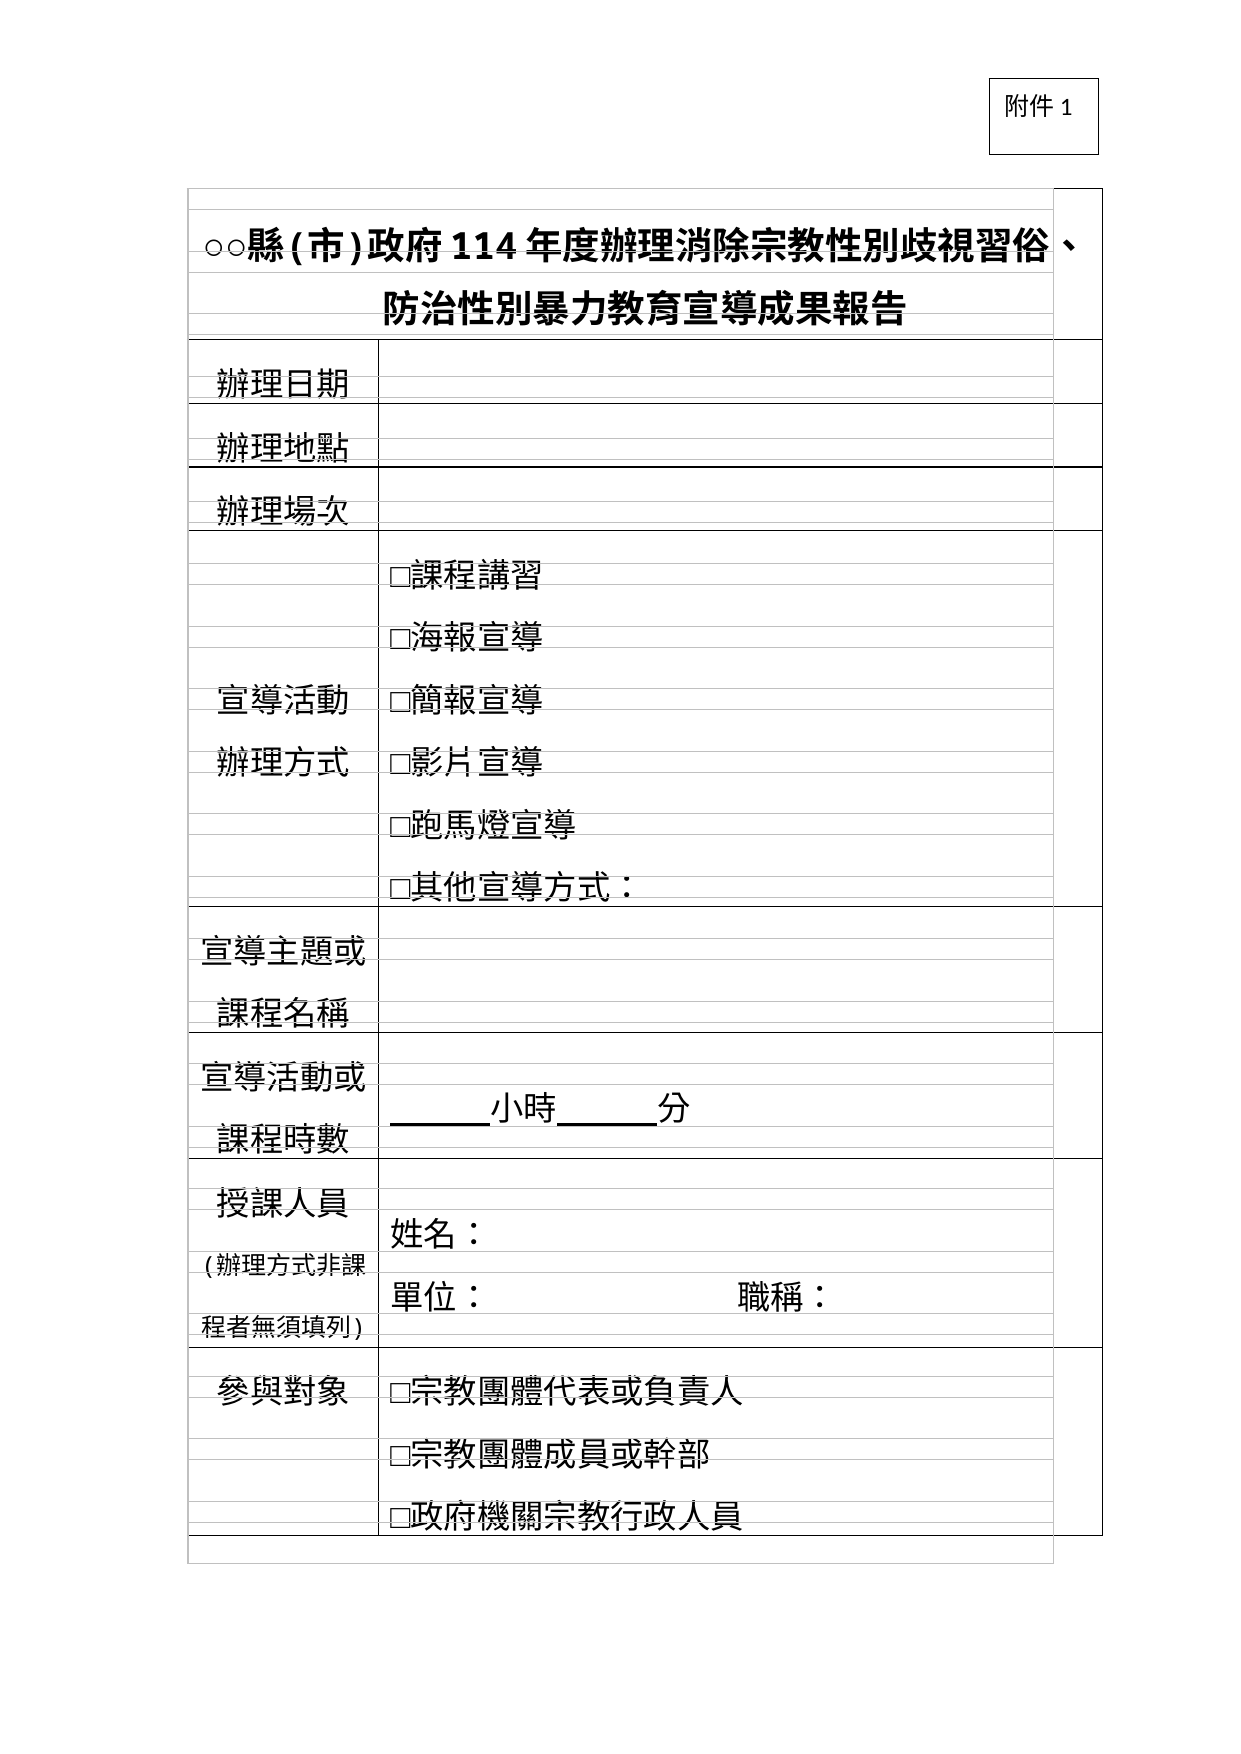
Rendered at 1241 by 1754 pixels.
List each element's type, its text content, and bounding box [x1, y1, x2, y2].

table_cell 參與對象 [189, 1348, 378, 1376]
table_cell 辦理地點 [254, 439, 271, 459]
table_cell □課程講習 □海報宣導 □簡報宣導 □影片宣導 □跑馬燈宣導 □其他宣導方式： [379, 531, 1053, 563]
table_cell 辦理場次 [189, 502, 221, 522]
table_cell 宣導活動或課程時數 [240, 1127, 257, 1147]
table_cell [379, 468, 1053, 501]
table_cell 辦理地點 [273, 439, 297, 459]
table_cell 辦理地點 [244, 439, 256, 459]
table_cell [379, 1335, 1053, 1347]
table_cell 宣導活動或課程時數 [307, 1127, 325, 1147]
table_cell □課程講習 □海報宣導 □簡報宣導 □影片宣導 □跑馬燈宣導 □其他宣導方式： [379, 564, 431, 584]
table_cell 宣導活動 辦理方式 [189, 585, 378, 626]
table_cell □宗教團體代表或負責人 □宗教團體成員或幹部 □政府機關宗教行政人員 □其他： [379, 1377, 454, 1397]
table_cell 辦理地點 [222, 439, 230, 459]
table_cell □課程講習 □海報宣導 □簡報宣導 □影片宣導 □跑馬燈宣導 □其他宣導方式： [428, 814, 471, 834]
table_cell [1054, 1159, 1102, 1347]
table_cell 辦理地點 [300, 439, 338, 459]
table_cell 辦理場次 [273, 502, 378, 522]
table_cell 宣導活動或課程時數 [189, 1148, 378, 1158]
table_cell □宗教團體代表或負責人 □宗教團體成員或幹部 □政府機關宗教行政人員 □其他： [379, 1398, 1053, 1438]
table_cell 辦理場次 [189, 468, 378, 501]
table_cell 辦理日期 [244, 377, 271, 397]
table_cell 參與對象 [265, 1377, 277, 1395]
table_cell [1054, 404, 1102, 466]
table_cell 姓名： [379, 1210, 1053, 1251]
table_cell 參與對象 [279, 1377, 309, 1397]
table_cell 授課人員 (辦理方式非課程者無須填列) [189, 1159, 378, 1188]
table_cell 辦理日期 [235, 377, 242, 397]
table_cell 宣導主題或課程名稱 [325, 1002, 378, 1022]
table_cell 宣導活動 辦理方式 [256, 689, 303, 709]
table_cell [379, 960, 1053, 1001]
table_cell 參與對象 [332, 1377, 378, 1397]
table_cell 授課人員 (辦理方式非課程者無須填列) [189, 1314, 378, 1334]
table_cell □宗教團體代表或負責人 □宗教團體成員或幹部 □政府機關宗教行政人員 □其他： [695, 1502, 1053, 1522]
table_cell □宗教團體代表或負責人 □宗教團體成員或幹部 □政府機關宗教行政人員 □其他： [728, 1377, 1053, 1397]
table_cell 宣導活動 辦理方式 [189, 814, 378, 834]
table_header ○○縣(市)政府114年度辦理消除宗教性別歧視習俗、防治性別暴力教育宣導成果報告 [189, 252, 1053, 272]
table_cell 宣導活動 辦理方式 [189, 564, 378, 584]
table_cell □課程講習 □海報宣導 □簡報宣導 □影片宣導 □跑馬燈宣導 □其他宣導方式： [379, 898, 1053, 906]
table_cell 宣導活動 辦理方式 [338, 752, 378, 772]
table_cell 辦理場次 [254, 502, 271, 522]
table_cell 宣導活動或課程時數 [289, 1064, 309, 1084]
table_cell [379, 1189, 1053, 1209]
table_cell 宣導活動 辦理方式 [189, 689, 272, 709]
table_cell □宗教團體代表或負責人 □宗教團體成員或幹部 □政府機關宗教行政人員 □其他： [653, 1439, 1053, 1459]
table_cell 辦理日期 [347, 377, 378, 397]
table_cell □宗教團體代表或負責人 □宗教團體成員或幹部 □政府機關宗教行政人員 □其他： [379, 1523, 1053, 1535]
table_cell [379, 502, 1053, 522]
table_cell 參與對象 [189, 1523, 378, 1535]
table_cell [1054, 1033, 1102, 1158]
table_cell [379, 460, 1053, 466]
table_cell [379, 1252, 1053, 1272]
table_cell [379, 939, 1053, 959]
table_cell 小時 分 [379, 1085, 1053, 1126]
table_cell 宣導主題或課程名稱 [189, 1002, 237, 1022]
table_cell [379, 1148, 1053, 1158]
table_cell □課程講習 □海報宣導 □簡報宣導 □影片宣導 □跑馬燈宣導 □其他宣導方式： [379, 835, 1053, 876]
table_cell 辦理日期 [335, 387, 344, 397]
table_cell □課程講習 □海報宣導 □簡報宣導 □影片宣導 □跑馬燈宣導 □其他宣導方式： [379, 752, 450, 772]
table_cell 宣導活動 辦理方式 [189, 898, 378, 906]
table_cell □宗教團體代表或負責人 □宗教團體成員或幹部 □政府機關宗教行政人員 □其他： [663, 1377, 725, 1397]
table_cell 宣導活動 辦理方式 [189, 752, 221, 772]
table_cell □宗教團體代表或負責人 □宗教團體成員或幹部 □政府機關宗教行政人員 □其他： [379, 1348, 1053, 1376]
table_cell □宗教團體代表或負責人 □宗教團體成員或幹部 □政府機關宗教行政人員 □其他： [379, 1439, 454, 1459]
table_cell □課程講習 □海報宣導 □簡報宣導 □影片宣導 □跑馬燈宣導 □其他宣導方式： [516, 752, 1053, 772]
table_cell 宣導活動 辦理方式 [189, 773, 378, 813]
table_cell [379, 404, 1053, 438]
table_cell 宣導活動或課程時數 [189, 1064, 286, 1084]
table_cell □課程講習 □海報宣導 □簡報宣導 □影片宣導 □跑馬燈宣導 □其他宣導方式： [557, 877, 599, 897]
table_header ○○縣(市)政府114年度辦理消除宗教性別歧視習俗、防治性別暴力教育宣導成果報告 [189, 273, 1053, 313]
table_cell 辦理日期 [221, 377, 230, 397]
table_cell [379, 907, 1053, 938]
table_cell 辦理地點 [341, 439, 378, 459]
table_cell 辦理日期 [189, 340, 378, 376]
table_cell □課程講習 □海報宣導 □簡報宣導 □影片宣導 □跑馬燈宣導 □其他宣導方式： [452, 752, 532, 772]
table_cell 辦理日期 [291, 384, 308, 394]
table_header ○○縣(市)政府114年度辦理消除宗教性別歧視習俗、防治性別暴力教育宣導成果報告 [189, 314, 1053, 334]
table_cell 參與對象 [189, 1439, 378, 1459]
table_cell □課程講習 □海報宣導 □簡報宣導 □影片宣導 □跑馬燈宣導 □其他宣導方式： [379, 627, 451, 647]
table_cell 宣導活動 辦理方式 [189, 627, 378, 647]
table_cell 宣導活動或課程時數 [311, 1064, 322, 1084]
table_cell 宣導主題或課程名稱 [284, 939, 322, 959]
table_header ○○縣(市)政府114年度辦理消除宗教性別歧視習俗、防治性別暴力教育宣導成果報告 [189, 335, 1053, 339]
table_cell 宣導活動 辦理方式 [189, 835, 378, 876]
table_cell □宗教團體代表或負責人 □宗教團體成員或幹部 □政府機關宗教行政人員 □其他： [541, 1502, 588, 1522]
table_cell 參與對象 [189, 1460, 378, 1501]
table_cell [379, 1033, 1053, 1063]
table_cell □課程講習 □海報宣導 □簡報宣導 □影片宣導 □跑馬燈宣導 □其他宣導方式： [379, 585, 1053, 626]
table_cell □課程講習 □海報宣導 □簡報宣導 □影片宣導 □跑馬燈宣導 □其他宣導方式： [599, 877, 1053, 897]
table_cell 授課人員 (辦理方式非課程者無須填列) [274, 1189, 298, 1209]
table_cell 授課人員 (辦理方式非課程者無須填列) [224, 1189, 271, 1209]
table_cell 宣導活動 辦理方式 [327, 689, 338, 709]
table_cell 宣導活動或課程時數 [339, 1127, 378, 1147]
table_cell 參與對象 [189, 1502, 378, 1522]
table_cell 辦理日期 [189, 377, 221, 397]
table_cell □宗教團體代表或負責人 □宗教團體成員或幹部 □政府機關宗教行政人員 □其他： [564, 1439, 631, 1459]
table_cell 宣導活動或課程時數 [354, 1064, 378, 1084]
table_cell [379, 1314, 1053, 1334]
table_cell 辦理日期 [329, 377, 335, 397]
table_cell 參與對象 [189, 1398, 378, 1438]
table_cell 宣導活動 辦理方式 [297, 752, 338, 772]
table_cell [379, 340, 1053, 376]
table_cell □宗教團體代表或負責人 □宗教團體成員或幹部 □政府機關宗教行政人員 □其他： [465, 1439, 513, 1459]
table_cell 參與對象 [257, 1377, 268, 1395]
table_cell 辦理場次 [189, 523, 378, 530]
table_cell 宣導活動 辦理方式 [306, 689, 325, 709]
table_cell 宣導活動 辦理方式 [189, 710, 378, 751]
table_cell 宣導主題或課程名稱 [189, 960, 378, 1001]
table_cell □課程講習 □海報宣導 □簡報宣導 □影片宣導 □跑馬燈宣導 □其他宣導方式： [1054, 531, 1102, 906]
table_cell 辦理場次 [232, 502, 242, 522]
table_header ○○縣(市)政府114年度辦理消除宗教性別歧視習俗、防治性別暴力教育宣導成果報告 [990, 79, 1098, 154]
table_cell 宣導主題或課程名稱 [240, 1002, 257, 1022]
table_cell 宣導活動或課程時數 [295, 1127, 308, 1147]
table_cell 辦理場次 [229, 505, 234, 522]
table_cell 授課人員 (辦理方式非課程者無須填列) [189, 1335, 378, 1347]
table_cell [1054, 907, 1102, 1032]
table_cell 宣導活動 辦理方式 [273, 752, 294, 772]
table_cell [1054, 340, 1102, 403]
table_header ○○縣(市)政府114年度辦理消除宗教性別歧視習俗、防治性別暴力教育宣導成果報告 [189, 210, 1053, 251]
table_cell 宣導活動 辦理方式 [257, 752, 271, 772]
table_cell □課程講習 □海報宣導 □簡報宣導 □影片宣導 □跑馬燈宣導 □其他宣導方式： [484, 814, 565, 834]
table_cell □課程講習 □海報宣導 □簡報宣導 □影片宣導 □跑馬燈宣導 □其他宣導方式： [459, 877, 532, 897]
table_cell 宣導活動 辦理方式 [189, 531, 378, 563]
table_cell [379, 1002, 1053, 1022]
table_cell 授課人員 (辦理方式非課程者無須填列) [189, 1252, 378, 1272]
table_cell 授課人員 (辦理方式非課程者無須填列) [189, 1210, 378, 1251]
table_cell 辦理地點 [229, 442, 234, 459]
table_cell 宣導主題或課程名稱 [189, 1023, 378, 1032]
table_cell [379, 439, 1053, 459]
table_cell 宣導活動或課程時數 [260, 1127, 286, 1147]
table_cell □課程講習 □海報宣導 □簡報宣導 □影片宣導 □跑馬燈宣導 □其他宣導方式： [549, 814, 1053, 834]
table_cell [379, 398, 1053, 403]
table_cell 宣導活動或課程時數 [324, 1064, 354, 1084]
table_cell 宣導主題或課程名稱 [300, 1002, 322, 1022]
table_cell 授課人員 (辦理方式非課程者無須填列) [301, 1189, 378, 1209]
table_cell 授課人員 (辦理方式非課程者無須填列) [189, 1273, 378, 1313]
table_cell □宗教團體代表或負責人 □宗教團體成員或幹部 □政府機關宗教行政人員 □其他： [379, 1460, 1053, 1501]
table_cell 辦理地點 [189, 460, 378, 466]
table_cell □課程講習 □海報宣導 □簡報宣導 □影片宣導 □跑馬燈宣導 □其他宣導方式： [463, 689, 532, 709]
table_cell □宗教團體代表或負責人 □宗教團體成員或幹部 □政府機關宗教行政人員 □其他： [1054, 1348, 1102, 1535]
table_cell 宣導活動 辦理方式 [340, 689, 378, 709]
table_cell [379, 1127, 1053, 1147]
table_cell 辦理地點 [189, 439, 221, 459]
table_cell [379, 1023, 1053, 1032]
table_cell [379, 377, 1053, 397]
table_header ○○縣(市)政府114年度辦理消除宗教性別歧視習俗、防治性別暴力教育宣導成果報告 [189, 189, 1053, 209]
table_cell □課程講習 □海報宣導 □簡報宣導 □影片宣導 □跑馬燈宣導 □其他宣導方式： [379, 710, 1053, 751]
table_cell [379, 523, 1053, 530]
table_cell 單位： 職稱： [379, 1273, 1053, 1313]
table_cell 辦理日期 [189, 398, 378, 403]
table_cell 宣導活動 辦理方式 [189, 877, 378, 897]
table_cell 辦理地點 [232, 439, 242, 459]
table_cell 宣導主題或課程名稱 [354, 939, 378, 959]
table_cell □課程講習 □海報宣導 □簡報宣導 □影片宣導 □跑馬燈宣導 □其他宣導方式： [379, 877, 421, 897]
table_cell 宣導活動 辦理方式 [232, 752, 256, 772]
table_cell □課程講習 □海報宣導 □簡報宣導 □影片宣導 □跑馬燈宣導 □其他宣導方式： [463, 627, 532, 647]
table_cell 辦理日期 [273, 377, 289, 397]
table_cell 宣導主題或課程名稱 [189, 907, 378, 938]
table_cell 宣導主題或課程名稱 [321, 939, 354, 959]
table_cell 辦理場次 [222, 502, 230, 522]
table_cell 宣導活動 辦理方式 [189, 648, 378, 688]
table_cell □課程講習 □海報宣導 □簡報宣導 □影片宣導 □跑馬燈宣導 □其他宣導方式： [379, 648, 1053, 688]
table_cell 宣導活動或課程時數 [189, 1033, 378, 1063]
table_cell 宣導主題或課程名稱 [189, 939, 284, 959]
table_cell 授課人員 (辦理方式非課程者無須填列) [189, 1189, 221, 1209]
table_cell 參與對象 [189, 1377, 255, 1397]
table_cell □課程講習 □海報宣導 □簡報宣導 □影片宣導 □跑馬燈宣導 □其他宣導方式： [516, 689, 1053, 709]
table_header ○○縣(市)政府114年度辦理消除宗教性別歧視習俗、防治性別暴力教育宣導成果報告 [1054, 189, 1102, 339]
table_cell 宣導主題或課程名稱 [260, 1002, 296, 1022]
table_cell □宗教團體代表或負責人 □宗教團體成員或幹部 □政府機關宗教行政人員 □其他： [379, 1502, 419, 1522]
table_cell 辦理日期 [311, 377, 322, 397]
table_cell [379, 1064, 1053, 1084]
table_cell □宗教團體代表或負責人 □宗教團體成員或幹部 □政府機關宗教行政人員 □其他： [599, 1502, 652, 1522]
table_cell 辦理場次 [244, 502, 256, 522]
table_cell □課程講習 □海報宣導 □簡報宣導 □影片宣導 □跑馬燈宣導 □其他宣導方式： [453, 564, 498, 584]
table_cell 宣導活動或課程時數 [189, 1085, 378, 1126]
table_cell 參與對象 [312, 1377, 331, 1397]
table_cell 辦理日期 [291, 377, 308, 382]
table_cell □課程講習 □海報宣導 □簡報宣導 □影片宣導 □跑馬燈宣導 □其他宣導方式： [516, 627, 1053, 647]
table_cell [1054, 468, 1102, 530]
table_cell 宣導活動或課程時數 [189, 1127, 237, 1147]
table_cell □課程講習 □海報宣導 □簡報宣導 □影片宣導 □跑馬燈宣導 □其他宣導方式： [525, 564, 1053, 584]
table_cell 辦理地點 [189, 404, 378, 438]
table_cell [379, 1159, 1053, 1188]
table_cell 辦理日期 [228, 378, 234, 397]
table_cell □課程講習 □海報宣導 □簡報宣導 □影片宣導 □跑馬燈宣導 □其他宣導方式： [379, 773, 1053, 813]
